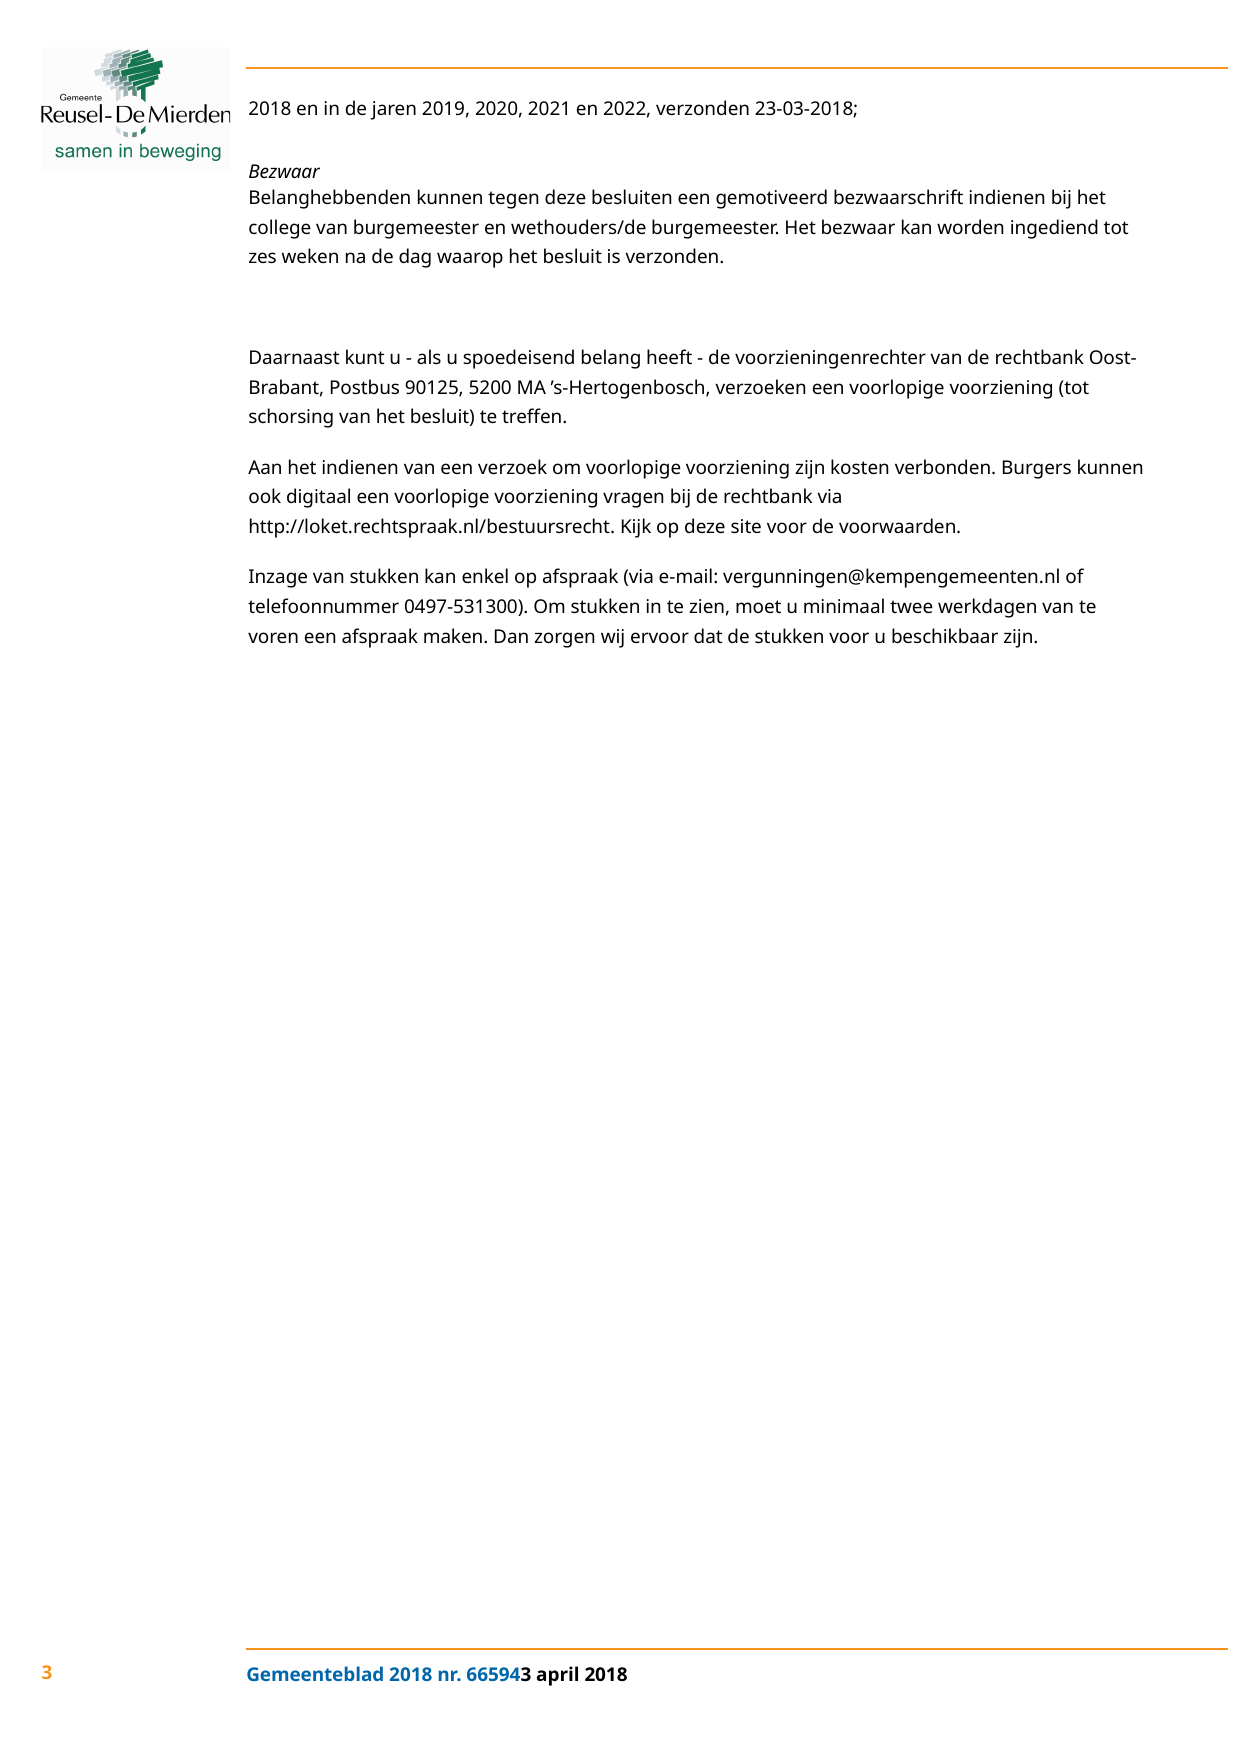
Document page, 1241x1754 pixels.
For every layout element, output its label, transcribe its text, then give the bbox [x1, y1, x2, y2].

text Daarnaast kunt u - als u spoedeisend belang heeft - de voorzieningenrechter van de rechtbank Oost-Brabant, Postbus 90125, 5200 MA ’s-Hertogenbosch, verzoeken een voorlopige voorziening (tot schorsing van het besluit) te treffen. [248, 344, 1152, 429]
text Belanghebbenden kunnen tegen deze besluiten een gemotiveerd bezwaarschrift indienen bij het college van burgemeester en wethouders/de burgemeester. Het bezwaar kan worden ingediend tot zes weken na de dag waarop het besluit is verzonden. [248, 184, 1152, 269]
text Inzage van stukken kan enkel op afspraak (via e-mail: vergunningen@kempengemeenten.nl of telefoonnummer 0497-531300). Om stukken in te zien, moet u minimaal twee werkdagen van te voren een afspraak maken. Dan zorgen wij ervoor dat de stukken voor u beschikbaar zijn. [248, 564, 1152, 648]
picture [41, 47, 231, 172]
text Bezwaar [248, 159, 1152, 184]
text 2018 en in de jaren 2019, 2020, 2021 en 2022, verzonden 23-03-2018; [248, 95, 1152, 121]
text Aan het indienen van een verzoek om voorlopige voorziening zijn kosten verbonden. Burgers kunnen ook digitaal een voorlopige voorziening vragen bij de rechtbank via http://loket.rechtspraak.nl/bestuursrecht. Kijk op deze site voor de voorwaarden. [248, 454, 1152, 539]
